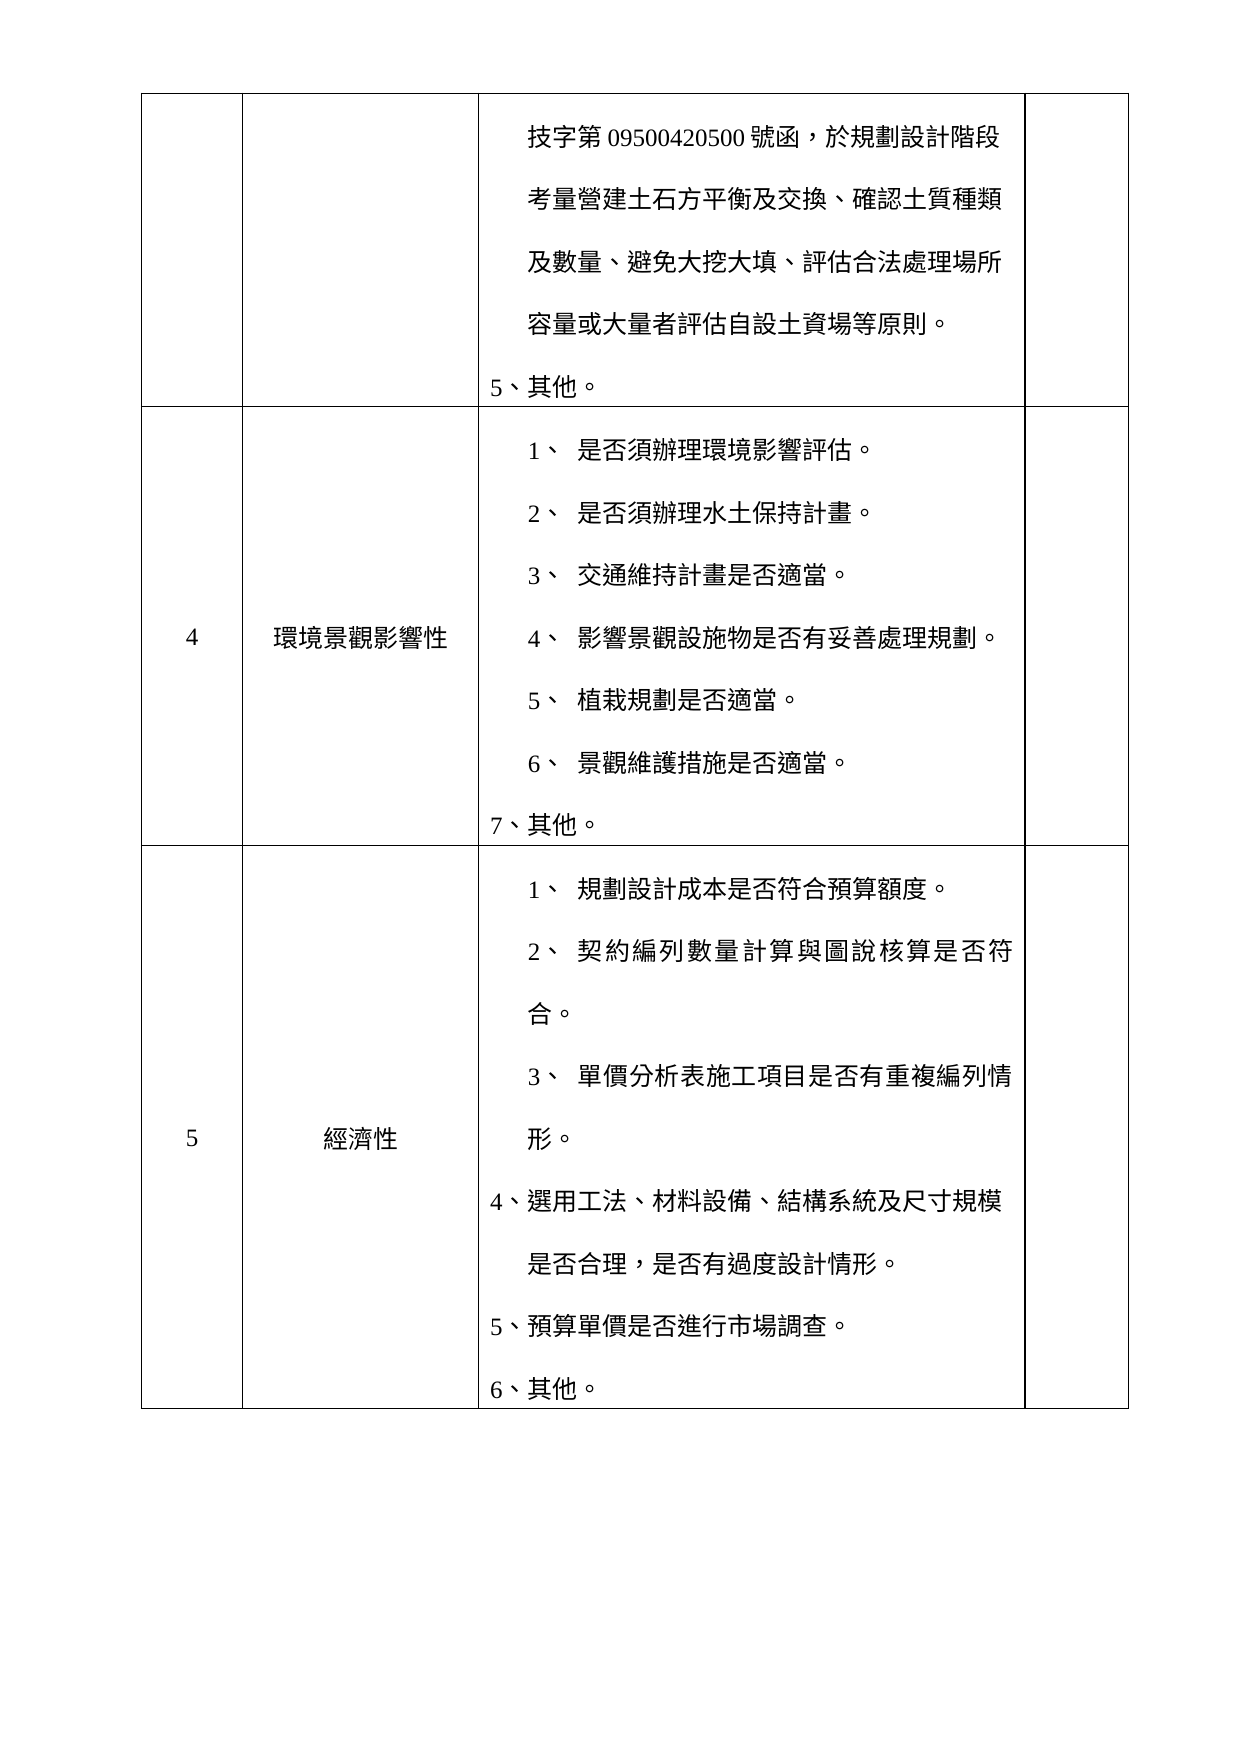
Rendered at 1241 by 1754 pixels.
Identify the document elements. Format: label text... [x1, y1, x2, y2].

table_cell 規劃設計成本是否符合預算額度。 契約編列數量計算與圖說核算是否符合。 單價分析表施工項目是否有重複編列情形。 4、選用工法、材料設備、結構系統及尺寸規模是否合理，是否有過度設計情形。 5、預算單價是否進行市場調查。 6、其他。 [479, 846, 1024, 1408]
table_cell 5 [142, 846, 242, 1408]
table_cell [1026, 846, 1128, 1408]
table_cell [243, 94, 478, 406]
table_cell [1026, 407, 1128, 845]
table_cell 環境景觀影響性 [243, 407, 478, 845]
table_cell 是否須辦理環境影響評估。 是否須辦理水土保持計畫。 交通維持計畫是否適當。 影響景觀設施物是否有妥善處理規劃。 植栽規劃是否適當。 景觀維護措施是否適當。 7、其他。 [479, 407, 1024, 845]
table_cell 技字第09500420500號函，於規劃設計階段考量營建土石方平衡及交換、確認土質種類及數量、避免大挖大填、評估合法處理場所容量或大量者評估自設土資場等原則。 5、其他。 [479, 94, 1024, 406]
table_cell [1026, 94, 1128, 406]
table_cell 經濟性 [243, 846, 478, 1408]
table_cell 4 [142, 407, 242, 845]
table_cell [142, 94, 242, 406]
